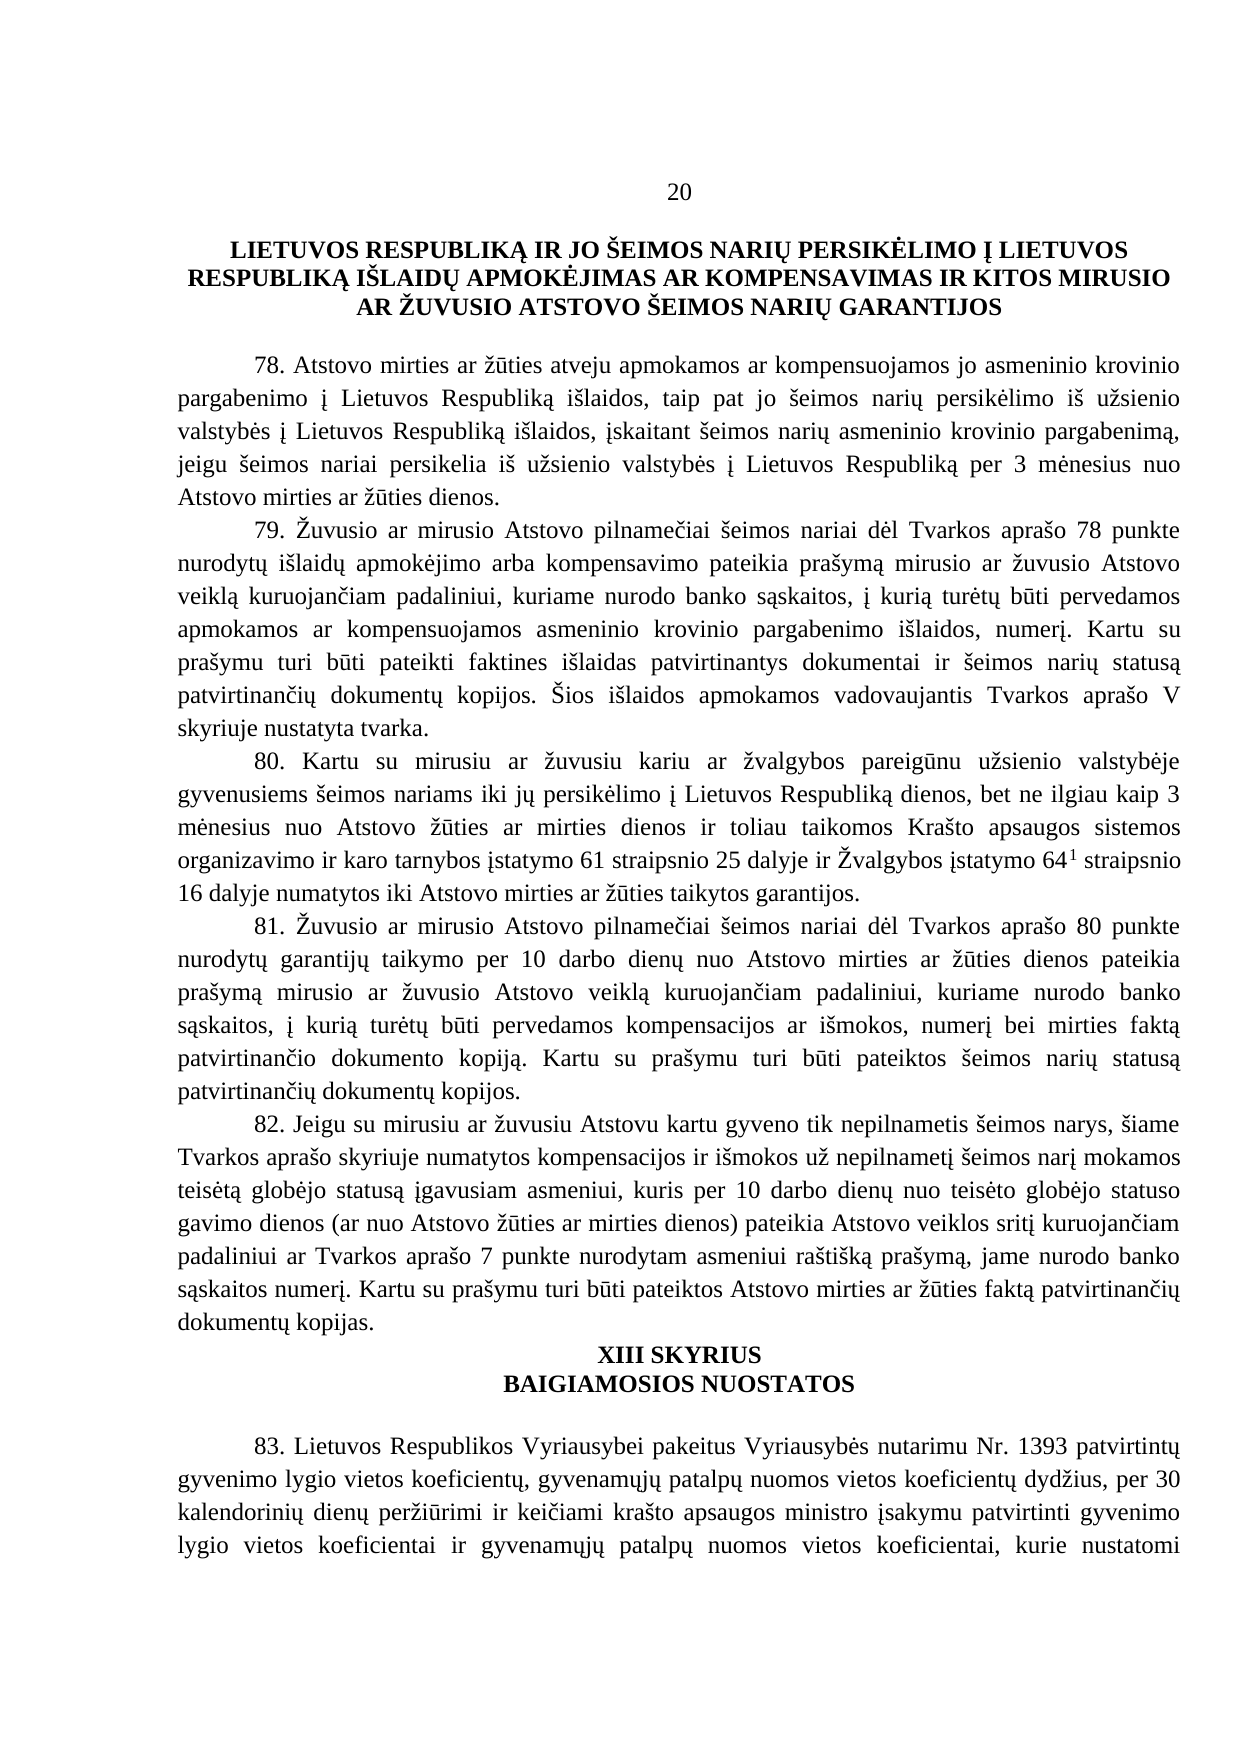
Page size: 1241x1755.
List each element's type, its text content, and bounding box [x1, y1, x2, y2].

text 81. Žuvusio ar mirusio Atstovo pilnamečiai šeimos nariai dėl Tvarkos aprašo 80 punkte nurodytų garantijų taikymo per 10 darbo dienų nuo Atstovo mirties ar žūties dienos pateikia prašymą mirusio ar žuvusio Atstovo veiklą kuruojančiam padaliniui, kuriame nurodo banko sąskaitos, į kurią turėtų būti pervedamos kompensacijos ar išmokos, numerį bei mirties faktą patvirtinančio dokumento kopiją. Kartu su prašymu turi būti pateiktos šeimos narių statusą patvirtinančių dokumentų kopijos. [177, 911, 1181, 1105]
text 78. Atstovo mirties ar žūties atveju apmokamos ar kompensuojamos jo asmeninio krovinio pargabenimo į Lietuvos Respubliką išlaidos, taip pat jo šeimos narių persikėlimo iš užsienio valstybės į Lietuvos Respubliką išlaidos, įskaitant šeimos narių asmeninio krovinio pargabenimą, jeigu šeimos nariai persikelia iš užsienio valstybės į Lietuvos Respubliką per 3 mėnesius nuo Atstovo mirties ar žūties dienos. [177, 350, 1181, 511]
text LIETUVOS RESPUBLIKĄ IR JO ŠEIMOS NARIŲ PERSIKĖLIMO Į LIETUVOS RESPUBLIKĄ IŠLAIDŲ APMOKĖJIMAS AR KOMPENSAVIMAS IR KITOS MIRUSIO AR ŽUVUSIO ATSTOVO ŠEIMOS NARIŲ GARANTIJOS [177, 235, 1181, 321]
text 82. Jeigu su mirusiu ar žuvusiu Atstovu kartu gyveno tik nepilnametis šeimos narys, šiame Tvarkos aprašo skyriuje numatytos kompensacijos ir išmokos už nepilnametį šeimos narį mokamos teisėtą globėjo statusą įgavusiam asmeniui, kuris per 10 darbo dienų nuo teisėto globėjo statuso gavimo dienos (ar nuo Atstovo žūties ar mirties dienos) pateikia Atstovo veiklos sritį kuruojančiam padaliniui ar Tvarkos aprašo 7 punkte nurodytam asmeniui raštišką prašymą, jame nurodo banko sąskaitos numerį. Kartu su prašymu turi būti pateiktos Atstovo mirties ar žūties faktą patvirtinančių dokumentų kopijas. [177, 1109, 1181, 1336]
text 79. Žuvusio ar mirusio Atstovo pilnamečiai šeimos nariai dėl Tvarkos aprašo 78 punkte nurodytų išlaidų apmokėjimo arba kompensavimo pateikia prašymą mirusio ar žuvusio Atstovo veiklą kuruojančiam padaliniui, kuriame nurodo banko sąskaitos, į kurią turėtų būti pervedamos apmokamos ar kompensuojamos asmeninio krovinio pargabenimo išlaidos, numerį. Kartu su prašymu turi būti pateikti faktines išlaidas patvirtinantys dokumentai ir šeimos narių statusą patvirtinančių dokumentų kopijos. Šios išlaidos apmokamos vadovaujantis Tvarkos aprašo V skyriuje nustatyta tvarka. [177, 515, 1181, 742]
text 83. Lietuvos Respublikos Vyriausybei pakeitus Vyriausybės nutarimu Nr. 1393 patvirtintų gyvenimo lygio vietos koeficientų, gyvenamųjų patalpų nuomos vietos koeficientų dydžius, per 30 kalendorinių dienų peržiūrimi ir keičiami krašto apsaugos ministro įsakymu patvirtinti gyvenimo lygio vietos koeficientai ir gyvenamųjų patalpų nuomos vietos koeficientai, kurie nustatomi [177, 1431, 1181, 1559]
text 80. Kartu su mirusiu ar žuvusiu kariu ar žvalgybos pareigūnu užsienio valstybėje gyvenusiems šeimos nariams iki jų persikėlimo į Lietuvos Respubliką dienos, bet ne ilgiau kaip 3 mėnesius nuo Atstovo žūties ar mirties dienos ir toliau taikomos Krašto apsaugos sistemos organizavimo ir karo tarnybos įstatymo 61 straipsnio 25 dalyje ir Žvalgybos įstatymo 641 straipsnio 16 dalyje numatytos iki Atstovo mirties ar žūties taikytos garantijos. [177, 746, 1181, 907]
text BAIGIAMOSIOS NUOSTATOS [177, 1369, 1181, 1398]
text XIII SKYRIUS [177, 1340, 1181, 1369]
